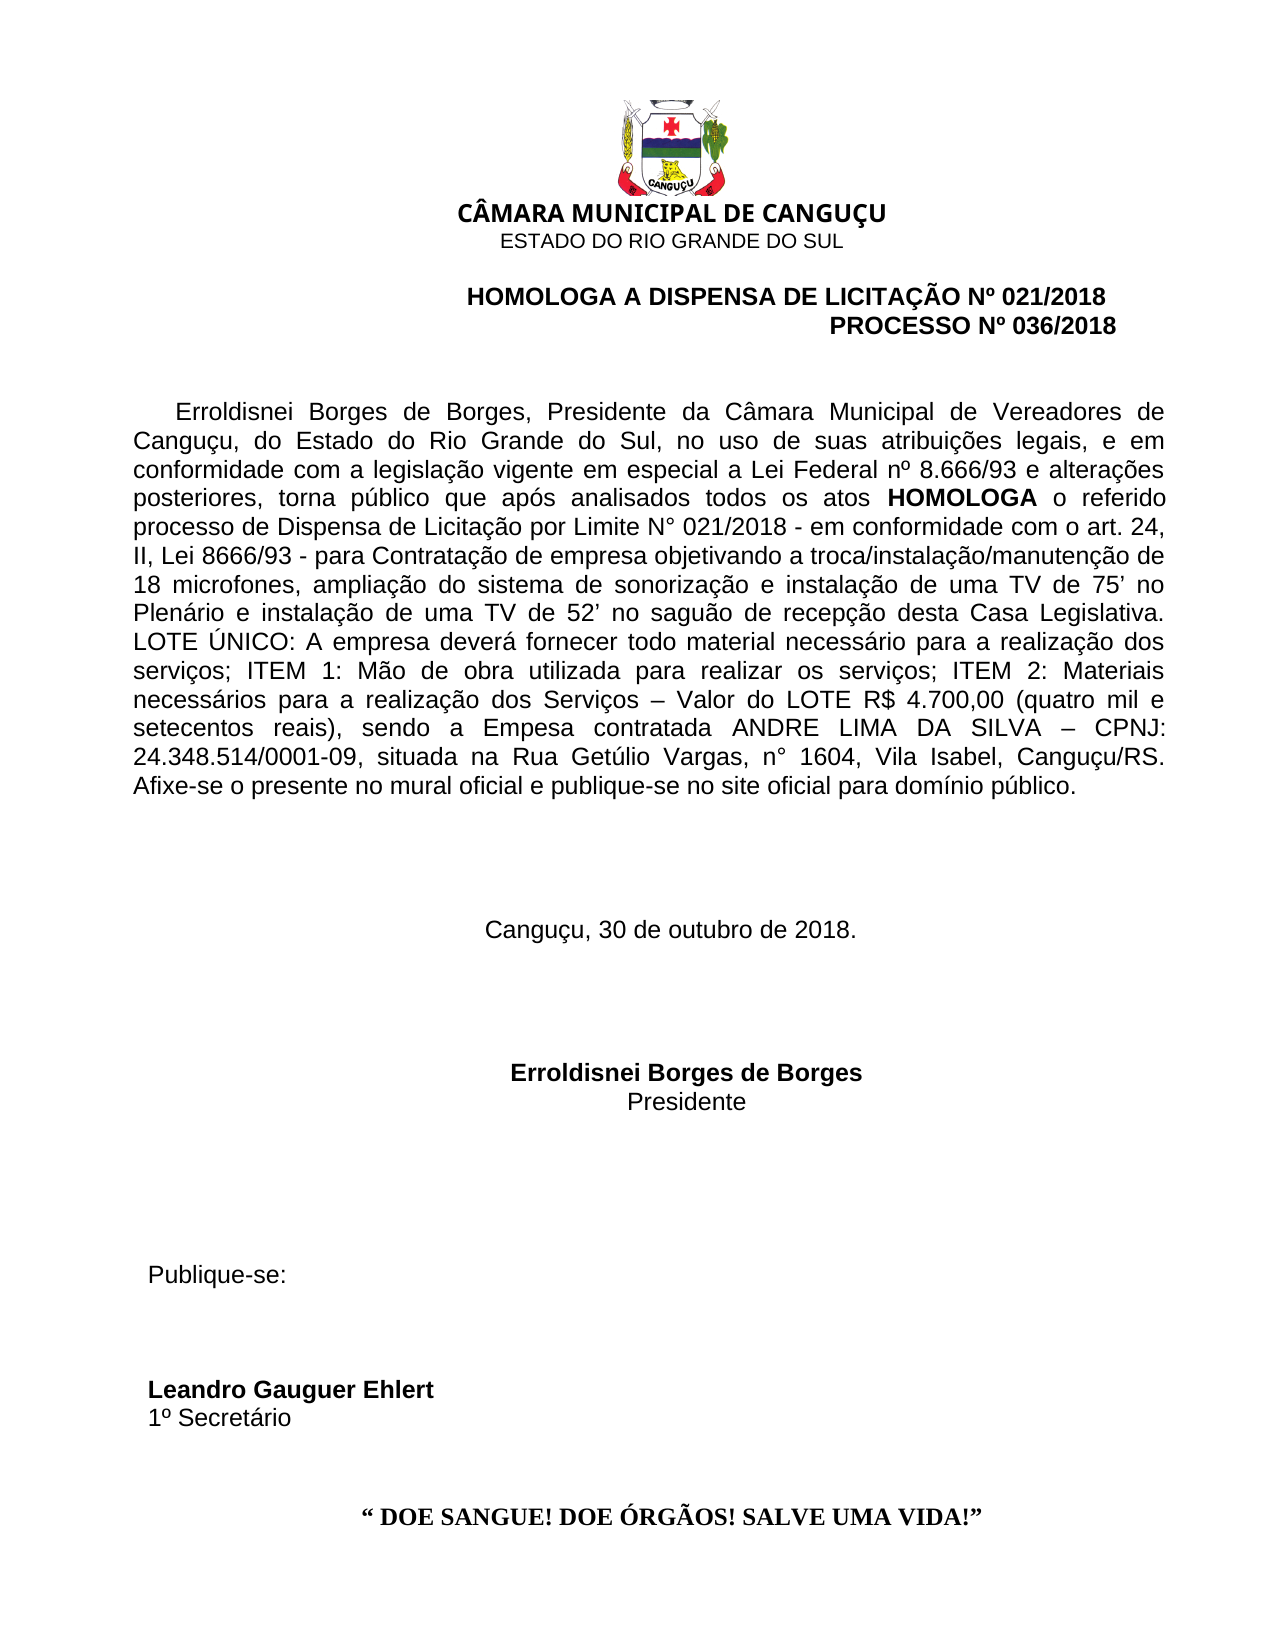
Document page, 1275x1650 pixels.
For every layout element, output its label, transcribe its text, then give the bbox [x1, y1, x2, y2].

text Canguçu, 30 de outubro de 2018. [133, 914, 1167, 943]
text PROCESSO Nº 036/2018 [723, 311, 1167, 339]
text 1º Secretário [133, 1403, 1167, 1432]
text Publique-se: [133, 1259, 1167, 1288]
text Erroldisnei Borges de Borges [133, 1058, 1167, 1087]
text Presidente [133, 1087, 1167, 1116]
text Leandro Gauguer Ehlert [133, 1374, 1167, 1403]
text Erroldisnei Borges de Borges, Presidente da Câmara Municipal de Vereadores de Canguçu, do Estado do Rio Grande do Sul, no uso de suas atribuições legais, e em conformidade com a legislação vigente em especial a Lei Federal nº 8.666/93 e alterações posteriores, torna público que após analisados todos os atos HOMOLOGA o referido processo de Dispensa de Licitação por Limite N° 021/2018 - em conformidade com o art. 24, II, Lei 8666/93 - para Contratação de empresa objetivando a troca/instalação/manutenção de 18 microfones, ampliação do sistema de sonorização e instalação de uma TV de 75’ no Plenário e instalação de uma TV de 52’ no saguão de recepção desta Casa Legislativa. LOTE ÚNICO: A empresa deverá fornecer todo material necessário para a realização dos serviços; ITEM 1: Mão de obra utilizada para realizar os serviços; ITEM 2: Materiais necessários para a realização dos Serviços – Valor do LOTE R$ 4.700,00 (quatro mil e setecentos reais), sendo a Empesa contratada ANDRE LIMA DA SILVA – CPNJ: 24.348.514/0001-09, situada na Rua Getúlio Vargas, n° 1604, Vila Isabel, Canguçu/RS. Afixe-se o presente no mural oficial e publique-se no site oficial para domínio público. [133, 397, 1167, 799]
text HOMOLOGA A DISPENSA DE LICITAÇÃO Nº 021/2018 [280, 282, 1167, 311]
